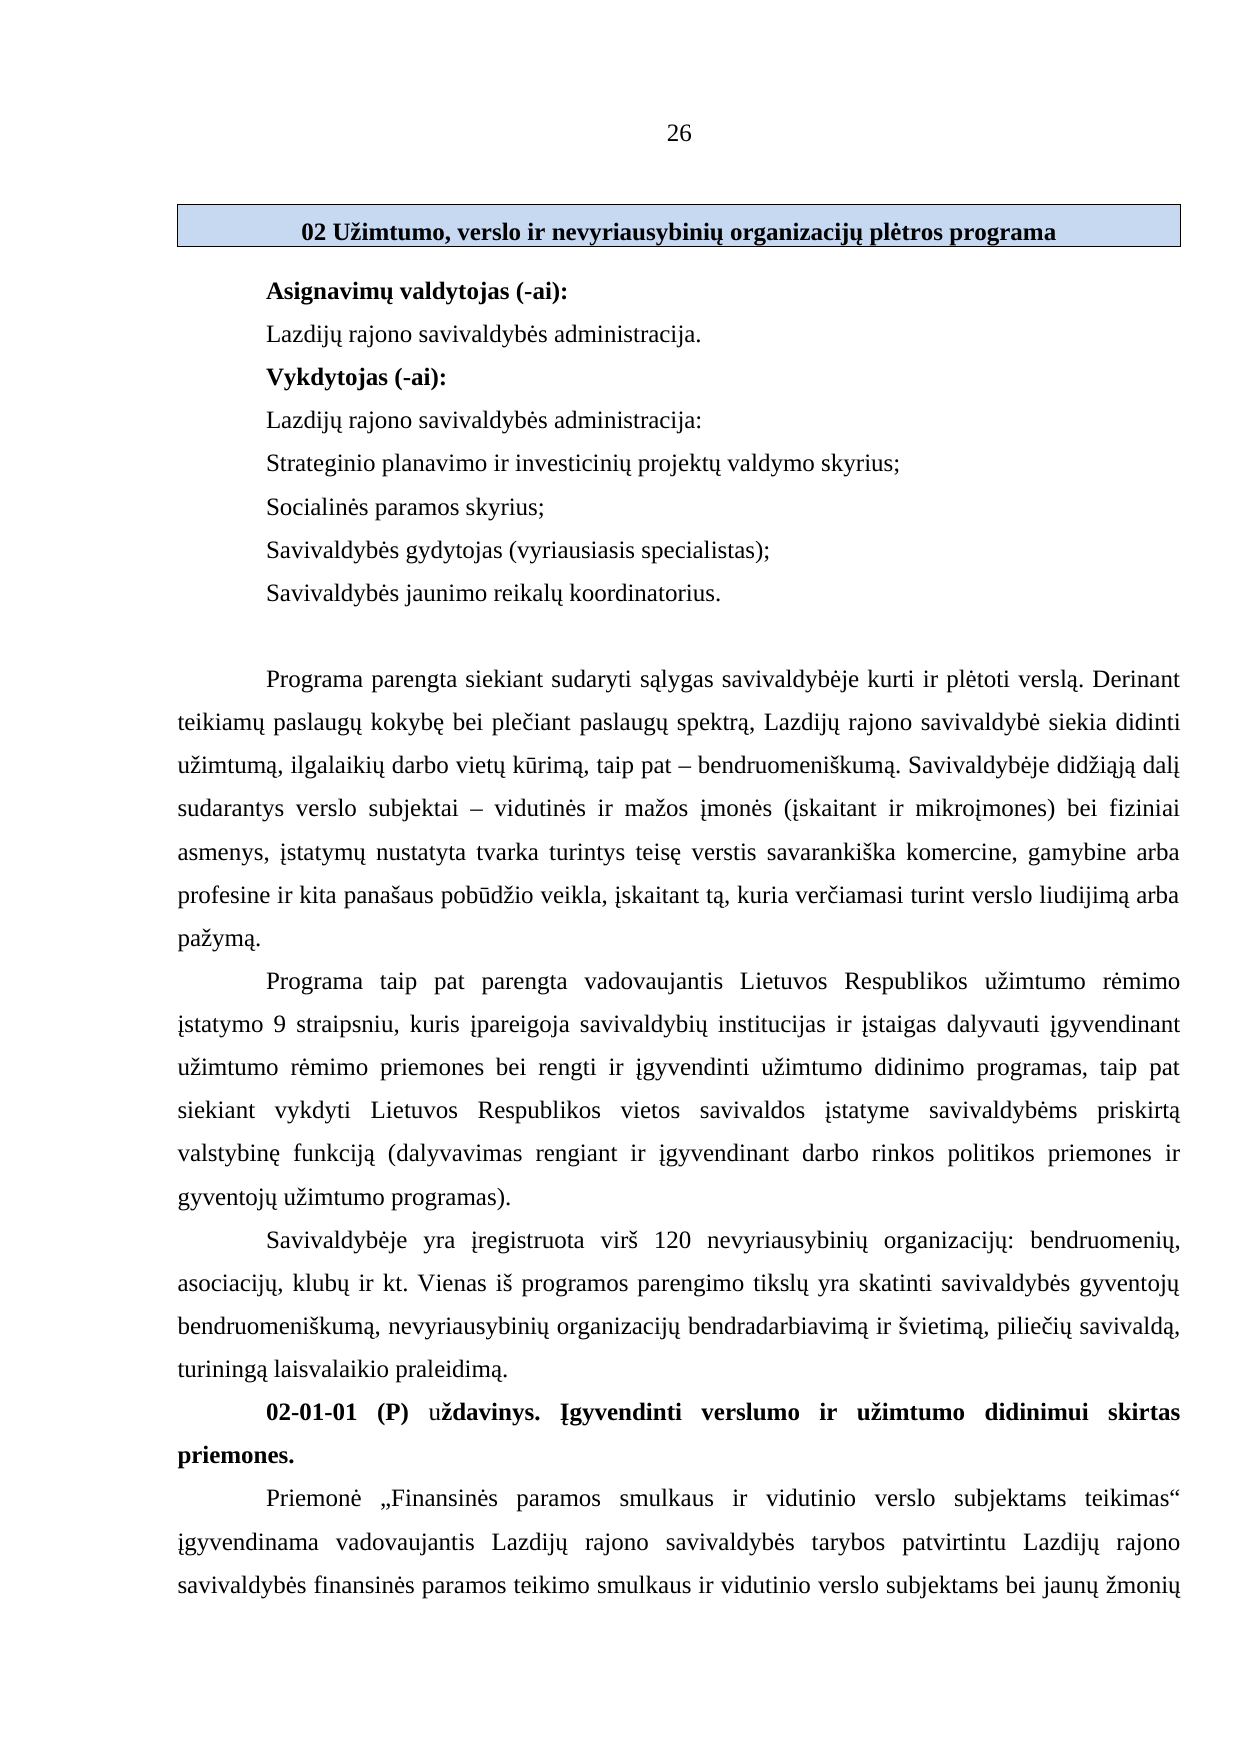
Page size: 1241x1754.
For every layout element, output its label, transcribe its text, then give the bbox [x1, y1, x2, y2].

text Savivaldybės jaunimo reikalų koordinatorius. [177, 578, 1181, 607]
text Priemonė „Finansinės paramos smulkaus ir vidutinio verslo subjektams teikimas“ įgyvendinama vadovaujantis Lazdijų rajono savivaldybės tarybos patvirtintu Lazdijų rajono savivaldybės finansinės paramos teikimo smulkaus ir vidutinio verslo subjektams bei jaunų žmonių [177, 1483, 1181, 1598]
text Asignavimų valdytojas (-ai): [177, 276, 1181, 305]
text Programa parengta siekiant sudaryti sąlygas savivaldybėje kurti ir plėtoti verslą. Derinant teikiamų paslaugų kokybę bei plečiant paslaugų spektrą, Lazdijų rajono savivaldybė siekia didinti užimtumą, ilgalaikių darbo vietų kūrimą, taip pat – bendruomeniškumą. Savivaldybėje didžiąją dalį sudarantys verslo subjektai – vidutinės ir mažos įmonės (įskaitant ir mikroįmones) bei fiziniai asmenys, įstatymų nustatyta tvarka turintys teisę verstis savarankiška komercine, gamybine arba profesine ir kita panašaus pobūdžio veikla, įskaitant tą, kuria verčiamasi turint verslo liudijimą arba pažymą. [177, 664, 1181, 952]
text Strateginio planavimo ir investicinių projektų valdymo skyrius; [177, 448, 1181, 477]
text Socialinės paramos skyrius; [177, 492, 1181, 520]
text Savivaldybės gydytojas (vyriausiasis specialistas); [177, 535, 1181, 563]
text Vykdytojas (-ai): [177, 362, 1181, 391]
text 02-01-01 (P) uždavinys. Įgyvendinti verslumo ir užimtumo didinimui skirtas priemones. [177, 1397, 1181, 1469]
text Lazdijų rajono savivaldybės administracija. [177, 319, 1181, 348]
text Savivaldybėje yra įregistruota virš 120 nevyriausybinių organizacijų: bendruomenių, asociacijų, klubų ir kt. Vienas iš programos parengimo tikslų yra skatinti savivaldybės gyventojų bendruomeniškumą, nevyriausybinių organizacijų bendradarbiavimą ir švietimą, piliečių savivaldą, turiningą laisvalaikio praleidimą. [177, 1225, 1181, 1383]
table_header 02 Užimtumo, verslo ir nevyriausybinių organizacijų plėtros programa [178, 205, 1180, 246]
text Lazdijų rajono savivaldybės administracija: [177, 405, 1181, 434]
text Programa taip pat parengta vadovaujantis Lietuvos Respublikos užimtumo rėmimo įstatymo 9 straipsniu, kuris įpareigoja savivaldybių institucijas ir įstaigas dalyvauti įgyvendinant užimtumo rėmimo priemones bei rengti ir įgyvendinti užimtumo didinimo programas, taip pat siekiant vykdyti Lietuvos Respublikos vietos savivaldos įstatyme savivaldybėms priskirtą valstybinę funkciją (dalyvavimas rengiant ir įgyvendinant darbo rinkos politikos priemones ir gyventojų užimtumo programas). [177, 966, 1181, 1210]
